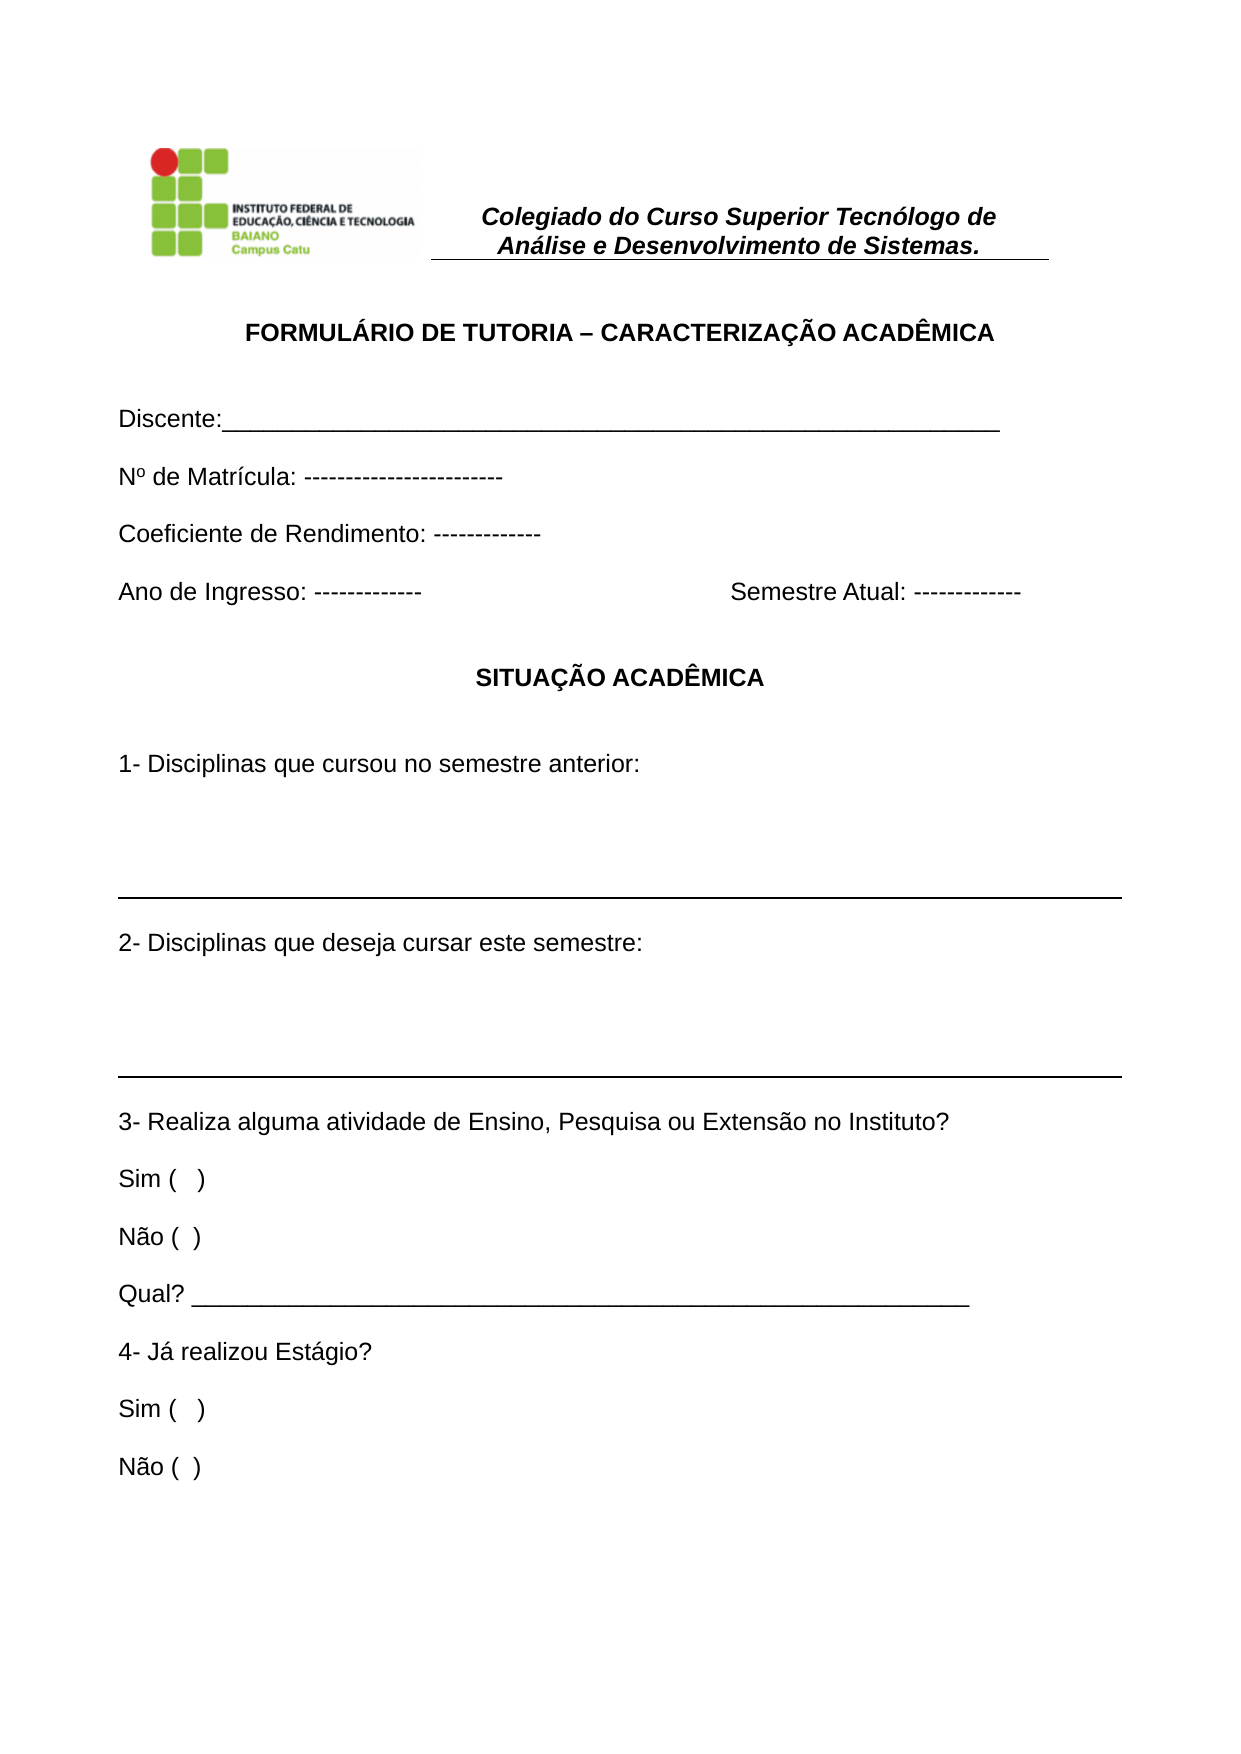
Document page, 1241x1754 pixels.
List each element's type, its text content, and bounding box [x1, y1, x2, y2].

table_header Colegiado do Curso Superior Tecnólogo de Análise e Desenvolvimento de Sistemas. [431, 147, 1049, 259]
text 3- Realiza alguma atividade de Ensino, Pesquisa ou Extensão no Instituto? [118, 1107, 1122, 1135]
text Discente:________________________________________________________ [118, 404, 1122, 433]
text No de Matrícula: ------------------------ [118, 462, 1122, 490]
text FORMULÁRIO DE TUTORIA – CARACTERIZAÇÃO ACADÊMICA [118, 318, 1122, 347]
text 1- Disciplinas que cursou no semestre anterior: [118, 749, 1122, 778]
text Não ( ) [118, 1452, 1122, 1480]
text Sim ( ) [118, 1164, 1122, 1193]
text Ano de Ingresso: ------------- Semestre Atual: ------------- [118, 577, 1122, 605]
table_header [129, 147, 431, 259]
text Coeficiente de Rendimento: ------------- [118, 519, 1122, 548]
text 2- Disciplinas que deseja cursar este semestre: [118, 928, 1122, 957]
text SITUAÇÃO ACADÊMICA [118, 663, 1122, 692]
text 4- Já realizou Estágio? [118, 1337, 1122, 1365]
text Qual? ________________________________________________________ [118, 1279, 1122, 1308]
text Não ( ) [118, 1222, 1122, 1250]
text Sim ( ) [118, 1394, 1122, 1423]
